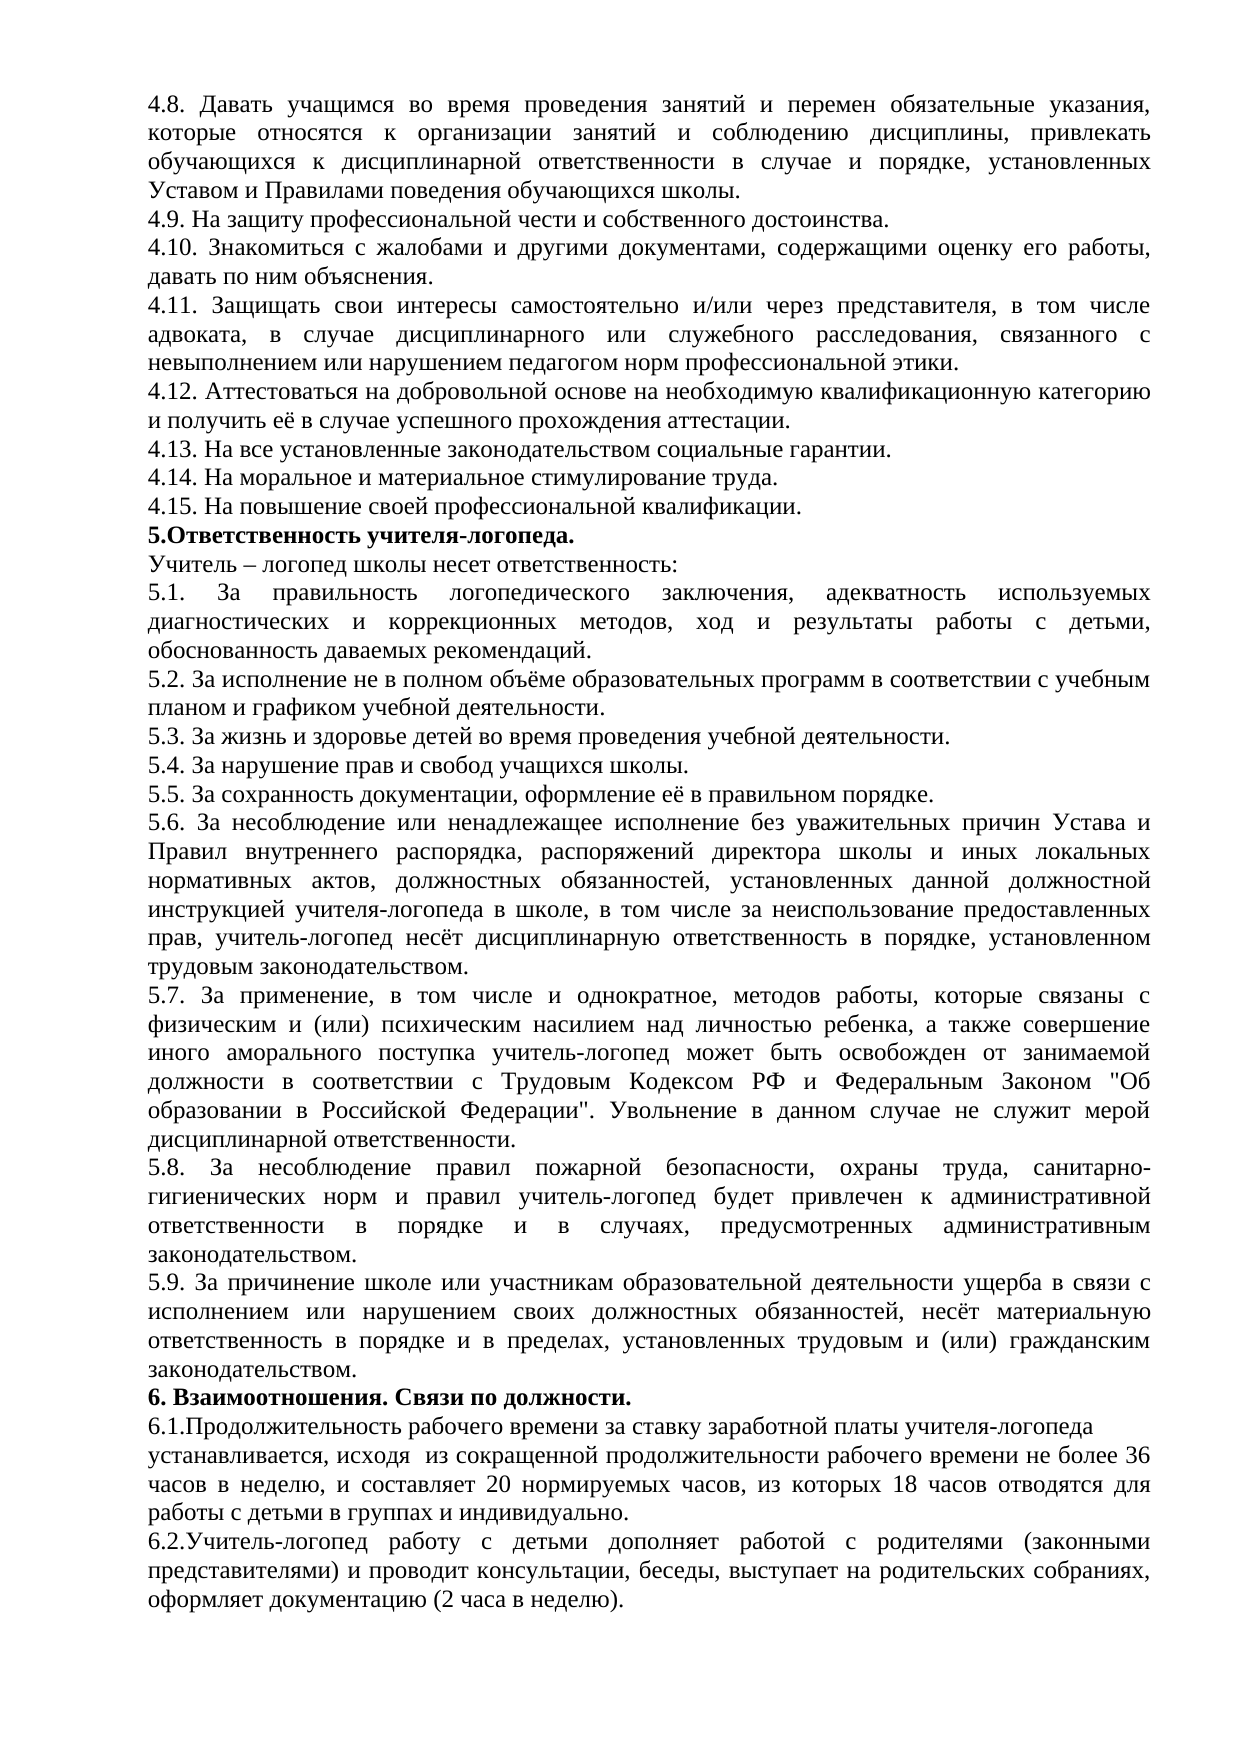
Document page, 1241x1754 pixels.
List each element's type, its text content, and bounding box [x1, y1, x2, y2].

text 5.7. За применение, в том числе и однократное, методов работы, которые связаны с физическим и (или) психическим насилием над личностью ребенка, а также совершение иного аморального поступка учитель-логопед может быть освобожден от занимаемой должности в соответствии с Трудовым Кодексом РФ и Федеральным Законом "Об образовании в Российской Федерации". Увольнение в данном случае не служит мерой дисциплинарной ответственности. [148, 980, 1152, 1152]
text 5.1. За правильность логопедического заключения, адекватность используемых диагностических и коррекционных методов, ход и результаты работы с детьми, обоснованность даваемых рекомендаций. [148, 577, 1152, 664]
text 4.15. На повышение своей профессиональной квалификации. [148, 491, 1152, 520]
text 5.9. За причинение школе или участникам образовательной деятельности ущерба в связи с исполнением или нарушением своих должностных обязанностей, несёт материальную ответственность в порядке и в пределах, установленных трудовым и (или) гражданским законодательством. [148, 1267, 1152, 1382]
text 5.Ответственность учителя-логопеда. [148, 520, 1152, 549]
text 4.10. Знакомиться с жалобами и другими документами, содержащими оценку его работы, давать по ним объяснения. [148, 232, 1152, 290]
text 5.2. За исполнение не в полном объёме образовательных программ в соответствии с учебным планом и графиком учебной деятельности. [148, 664, 1152, 721]
text 6. Взаимоотношения. Связи по должности. [148, 1382, 1152, 1411]
text 5.4. За нарушение прав и свобод учащихся школы. [148, 750, 1152, 779]
text 4.14. На моральное и материальное стимулирование труда. [148, 462, 1152, 491]
text 4.13. На все установленные законодательством социальные гарантии. [148, 434, 1152, 462]
text 4.9. На защиту профессиональной чести и собственного достоинства. [148, 204, 1152, 232]
text устанавливается, исходя из сокращенной продолжительности рабочего времени не более 36 часов в неделю, и составляет 20 нормируемых часов, из которых 18 часов отводятся для работы с детьми в группах и индивидуально. [148, 1440, 1152, 1526]
text 4.8. Давать учащимся во время проведения занятий и перемен обязательные указания, которые относятся к организации занятий и соблюдению дисциплины, привлекать обучающихся к дисциплинарной ответственности в случае и порядке, установленных Уставом и Правилами поведения обучающихся школы. [148, 89, 1152, 204]
text Учитель – логопед школы несет ответственность: [148, 549, 1152, 577]
text 5.8. За несоблюдение правил пожарной безопасности, охраны труда, санитарно-гигиенических норм и правил учитель-логопед будет привлечен к административной ответственности в порядке и в случаях, предусмотренных административным законодательством. [148, 1152, 1152, 1267]
text 6.1.Продолжительность рабочего времени за ставку заработной платы учителя-логопеда [148, 1411, 1152, 1440]
text 4.12. Аттестоваться на добровольной основе на необходимую квалификационную категорию и получить её в случае успешного прохождения аттестации. [148, 376, 1152, 434]
text 5.5. За сохранность документации, оформление её в правильном порядке. [148, 779, 1152, 807]
text 5.6. За несоблюдение или ненадлежащее исполнение без уважительных причин Устава и Правил внутреннего распорядка, распоряжений директора школы и иных локальных нормативных актов, должностных обязанностей, установленных данной должностной инструкцией учителя-логопеда в школе, в том числе за неиспользование предоставленных прав, учитель-логопед несёт дисциплинарную ответственность в порядке, установленном трудовым законодательством. [148, 807, 1152, 980]
text 5.3. За жизнь и здоровье детей во время проведения учебной деятельности. [148, 721, 1152, 750]
text 6.2.Учитель-логопед работу с детьми дополняет работой с родителями (законными представителями) и проводит консультации, беседы, выступает на родительских собраниях, оформляет документацию (2 часа в неделю). [148, 1526, 1152, 1612]
text 4.11. Защищать свои интересы самостоятельно и/или через представителя, в том числе адвоката, в случае дисциплинарного или служебного расследования, связанного с невыполнением или нарушением педагогом норм профессиональной этики. [148, 290, 1152, 376]
